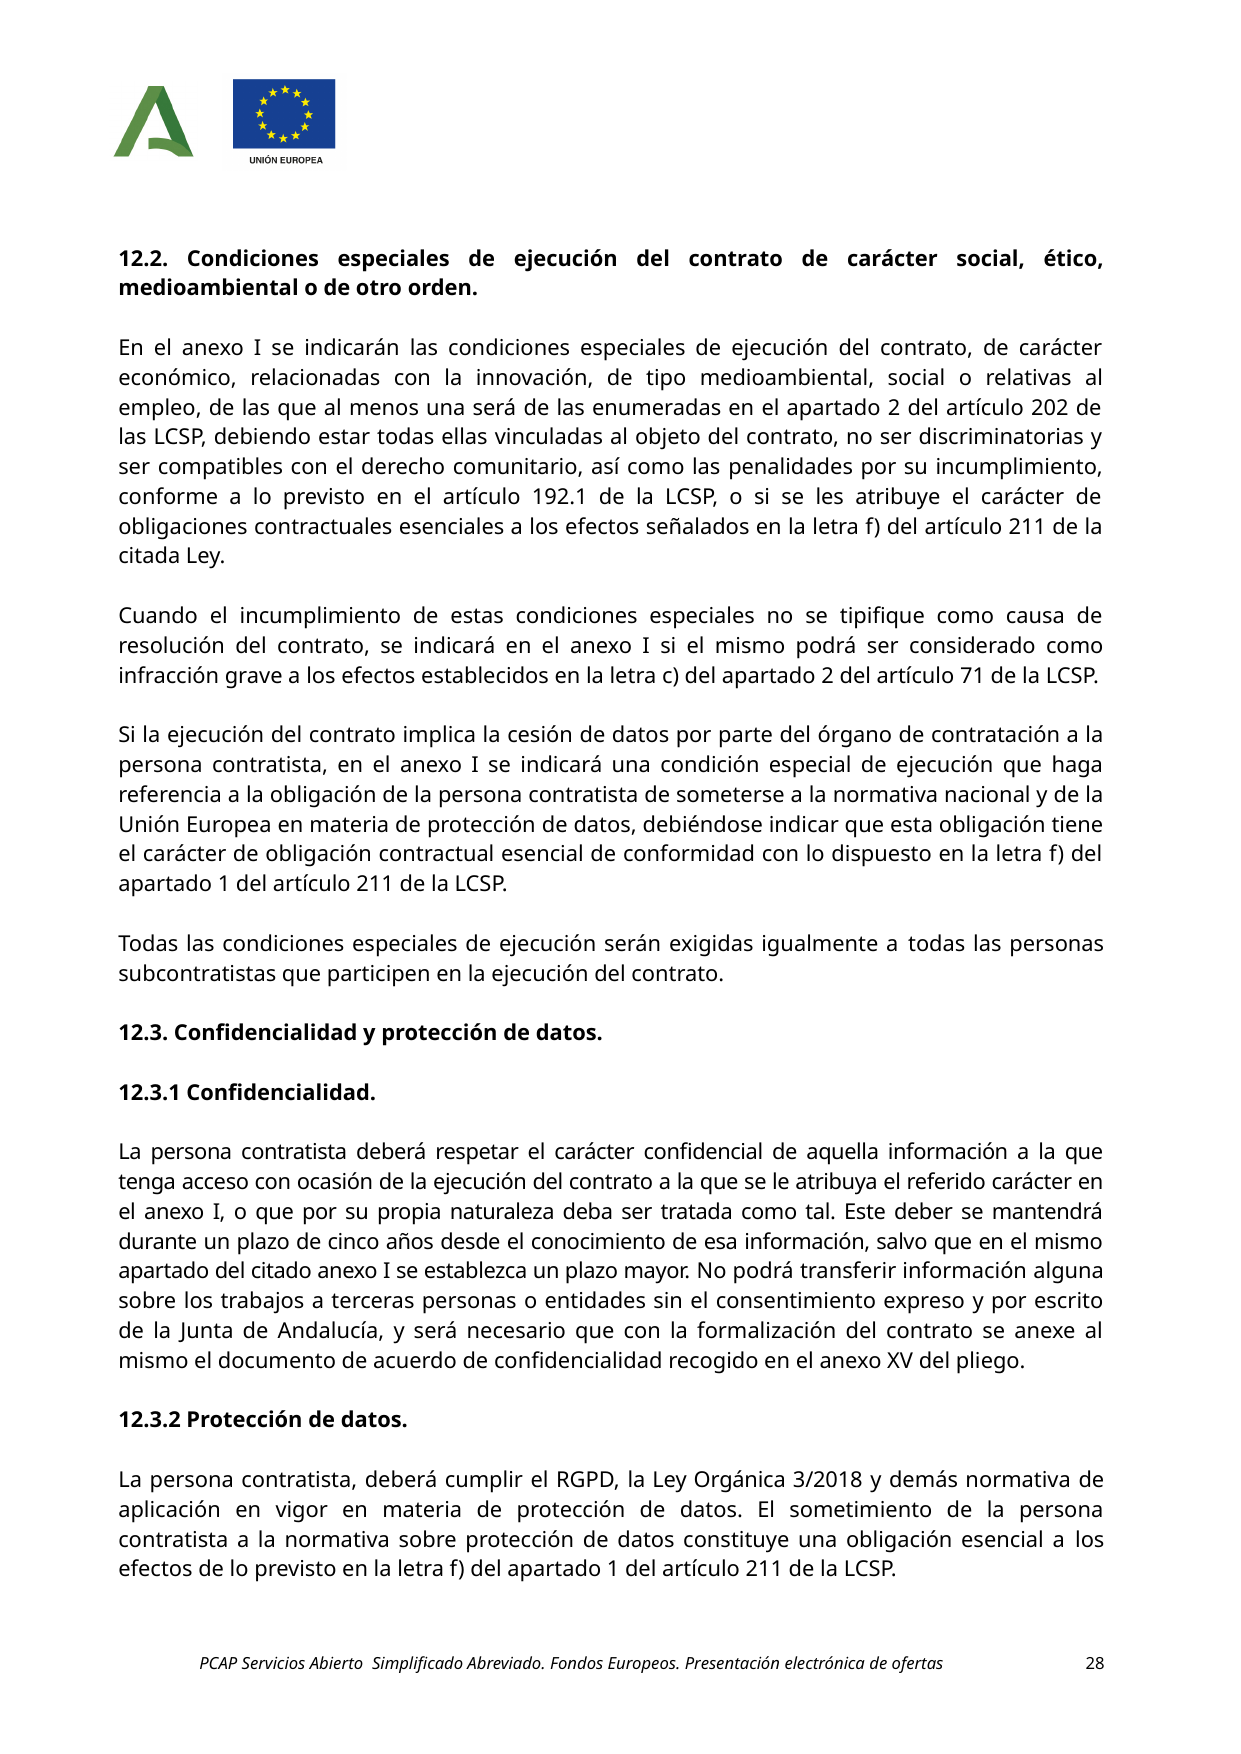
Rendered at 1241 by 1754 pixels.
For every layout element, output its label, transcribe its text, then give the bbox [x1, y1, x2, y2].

text La persona contratista, deberá cumplir el RGPD, la Ley Orgánica 3/2018 y demás normativa de aplicación en vigor en materia de protección de datos. El sometimiento de la persona contratista a la normativa sobre protección de datos constituye una obligación esencial a los efectos de lo previsto en la letra f) del apartado 1 del artículo 211 de la LCSP. [118, 1464, 1104, 1583]
text Cuando el incumplimiento de estas condiciones especiales no se tipifique como causa de resolución del contrato, se indicará en el anexo I si el mismo podrá ser considerado como infracción grave a los efectos establecidos en la letra c) del apartado 2 del artículo 71 de la LCSP. [118, 600, 1104, 689]
text Si la ejecución del contrato implica la cesión de datos por parte del órgano de contratación a la persona contratista, en el anexo I se indicará una condición especial de ejecución que haga referencia a la obligación de la persona contratista de someterse a la normativa nacional y de la Unión Europea en materia de protección de datos, debiéndose indicar que esta obligación tiene el carácter de obligación contractual esencial de conformidad con lo dispuesto en la letra f) del apartado 1 del artículo 211 de la LCSP. [118, 719, 1104, 898]
picture [221, 73, 347, 171]
text En el anexo I se indicarán las condiciones especiales de ejecución del contrato, de carácter económico, relacionadas con la innovación, de tipo medioambiental, social o relativas al empleo, de las que al menos una será de las enumeradas en el apartado 2 del artículo 202 de las LCSP, debiendo estar todas ellas vinculadas al objeto del contrato, no ser discriminatorias y ser compatibles con el derecho comunitario, así como las penalidades por su incumplimiento, conforme a lo previsto en el artículo 192.1 de la LCSP, o si se les atribuye el carácter de obligaciones contractuales esenciales a los efectos señalados en la letra f) del artículo 211 de la citada Ley. [118, 332, 1104, 570]
text La persona contratista deberá respetar el carácter confidencial de aquella información a la que tenga acceso con ocasión de la ejecución del contrato a la que se le atribuya el referido carácter en el anexo I, o que por su propia naturaleza deba ser tratada como tal. Este deber se mantendrá durante un plazo de cinco años desde el conocimiento de esa información, salvo que en el mismo apartado del citado anexo I se establezca un plazo mayor. No podrá transferir información alguna sobre los trabajos a terceras personas o entidades sin el consentimiento expreso y por escrito de la Junta de Andalucía, y será necesario que con la formalización del contrato se anexe al mismo el documento de acuerdo de confidencialidad recogido en el anexo XV del pliego. [118, 1136, 1104, 1374]
picture [109, 81, 198, 161]
text 12.3.2 Protección de datos. [118, 1404, 1104, 1434]
text 12.3.1 Confidencialidad. [118, 1077, 1104, 1106]
text Todas las condiciones especiales de ejecución serán exigidas igualmente a todas las personas subcontratistas que participen en la ejecución del contrato. [118, 928, 1104, 987]
text 12.2. Condiciones especiales de ejecución del contrato de carácter social, ético, medioambiental o de otro orden. [118, 242, 1104, 302]
text 12.3. Confidencialidad y protección de datos. [118, 1017, 1104, 1047]
